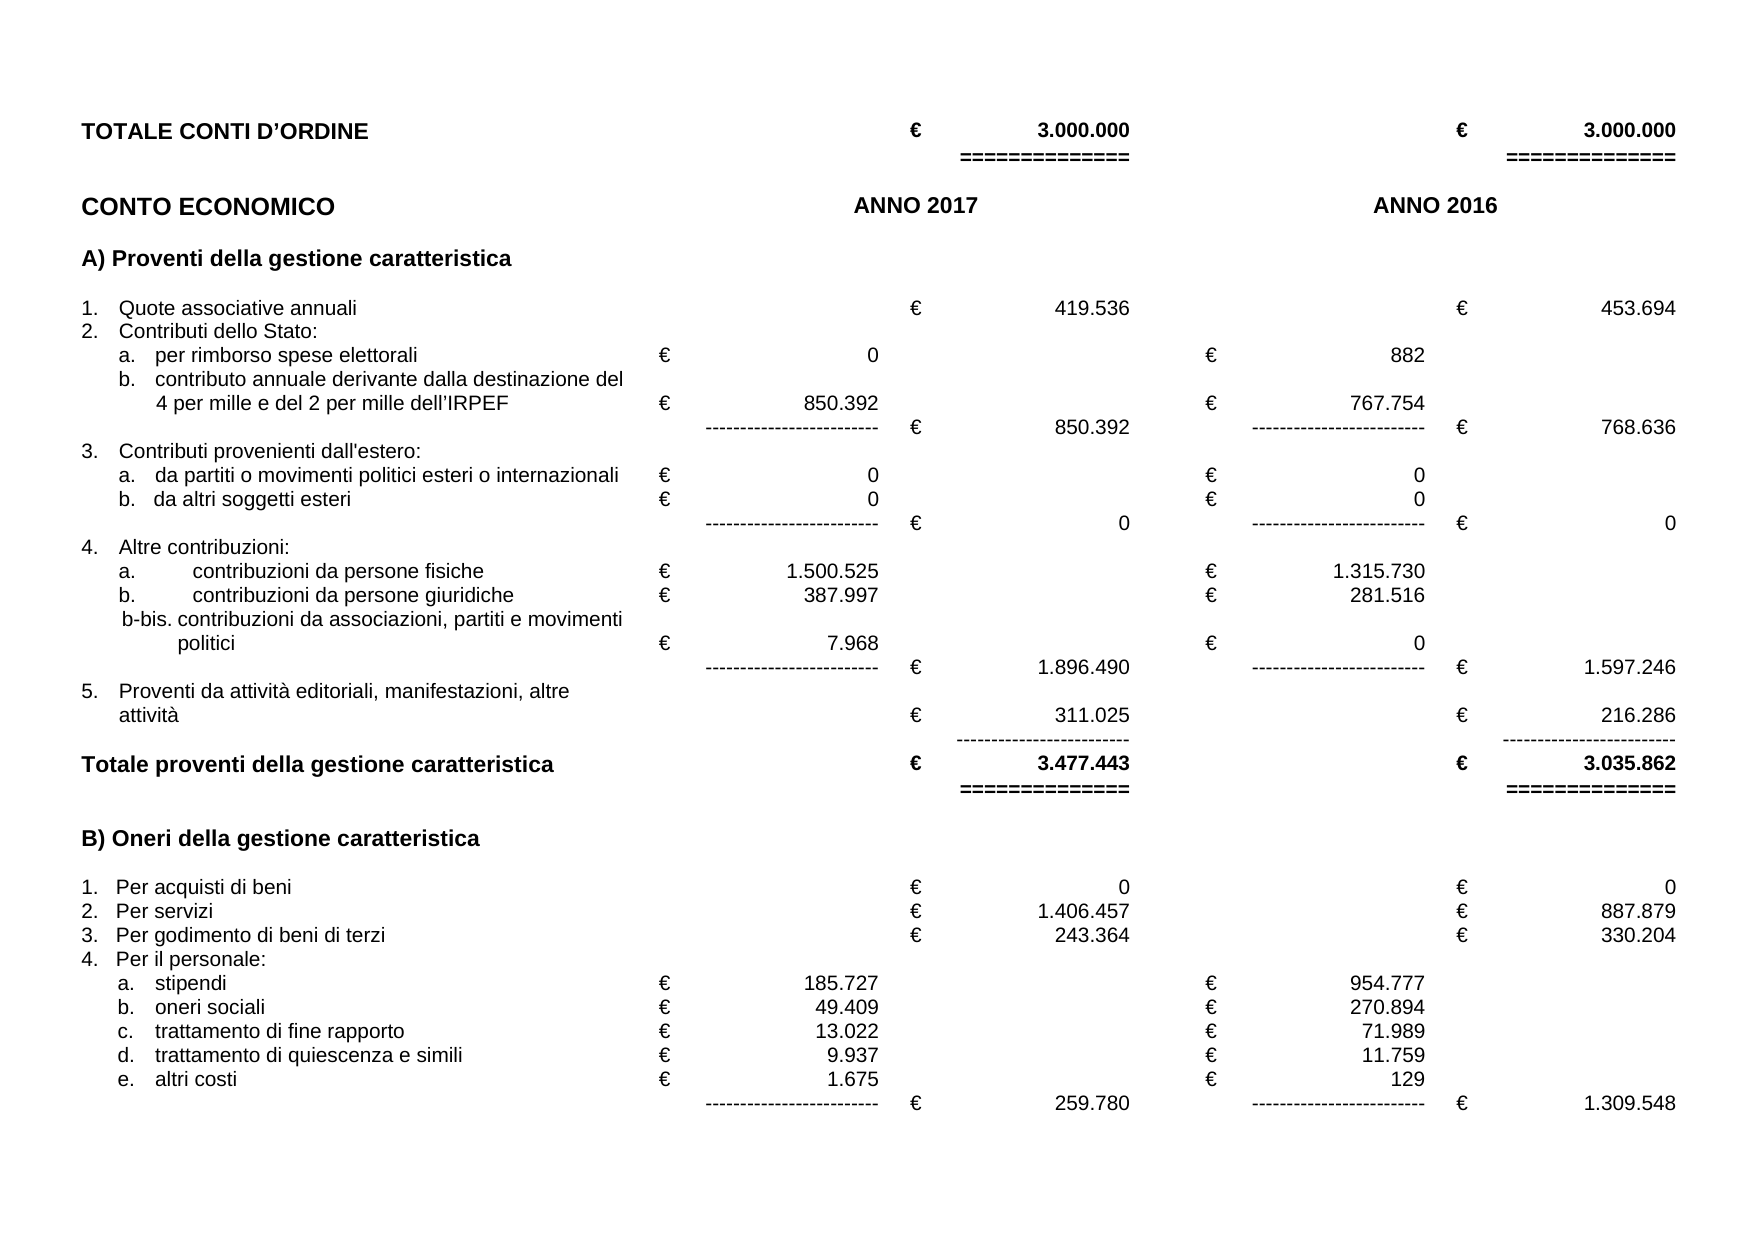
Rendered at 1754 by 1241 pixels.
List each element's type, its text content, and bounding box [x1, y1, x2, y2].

table_cell [694, 899, 886, 923]
table_cell [1433, 607, 1491, 655]
table_cell [694, 825, 886, 851]
table_cell [635, 511, 694, 535]
table_cell ============== [945, 145, 1137, 168]
table_cell [1137, 559, 1181, 583]
table_cell [1433, 583, 1491, 607]
table_cell [886, 995, 945, 1019]
table_cell [945, 971, 1137, 995]
table_cell [1137, 971, 1181, 995]
table_cell € [886, 655, 945, 679]
table_cell [886, 559, 945, 583]
table_cell [886, 367, 945, 415]
table_cell [1137, 899, 1181, 923]
table_cell [694, 751, 886, 777]
table_cell [1137, 221, 1181, 245]
table_cell B) Oneri della gestione caratteristica [74, 825, 635, 851]
table_cell 0 [1240, 463, 1432, 487]
table_cell [694, 221, 886, 245]
table_cell 3.000.000 [1491, 118, 1683, 144]
table_cell [1137, 118, 1181, 144]
table_cell € [886, 295, 945, 319]
table_cell [1433, 245, 1491, 271]
table_cell € [1433, 118, 1491, 144]
table_cell [1240, 169, 1432, 192]
table_cell 0 [945, 511, 1137, 535]
table_cell [886, 319, 945, 343]
table_cell [886, 851, 945, 875]
table_cell [1240, 271, 1432, 295]
table_cell [1181, 801, 1240, 825]
table_cell [1137, 319, 1181, 343]
table_cell [1181, 727, 1240, 751]
table_cell [886, 1019, 945, 1043]
table_cell [1137, 875, 1181, 899]
table_cell b. oneri sociali [74, 995, 635, 1019]
table_cell [1491, 439, 1683, 463]
table_cell [635, 193, 694, 221]
table_cell ------------------------- [1240, 655, 1432, 679]
table_cell a. stipendi [74, 971, 635, 995]
table_cell [1137, 415, 1181, 439]
table_cell 270.894 [1240, 995, 1432, 1019]
table_cell 3.477.443 [945, 751, 1137, 777]
table_cell [1433, 343, 1491, 367]
table_cell ------------------------- [1240, 415, 1432, 439]
table_cell 4. Altre contribuzioni: [74, 535, 635, 559]
table_cell 0 [694, 343, 886, 367]
table_cell [694, 319, 886, 343]
table_cell 3.000.000 [945, 118, 1137, 144]
table_cell [945, 487, 1137, 511]
table_cell ============== [1491, 145, 1683, 168]
table_cell [1240, 679, 1432, 727]
table_cell [635, 145, 694, 168]
table_cell 0 [694, 463, 886, 487]
table_cell 1.315.730 [1240, 559, 1432, 583]
table_cell 3. Contributi provenienti dall'estero: [74, 439, 635, 463]
table_cell [635, 535, 694, 559]
table_cell 882 [1240, 343, 1432, 367]
table_cell [1137, 607, 1181, 655]
table_cell [1491, 559, 1683, 583]
table_cell [886, 245, 945, 271]
table_cell contribuzioni da persone giuridiche [74, 583, 635, 607]
table_cell [945, 947, 1137, 971]
table_cell [74, 221, 635, 245]
table_cell [886, 971, 945, 995]
table_cell [886, 535, 945, 559]
table_cell [1491, 487, 1683, 511]
table_cell € [1181, 607, 1240, 655]
table_cell € [886, 415, 945, 439]
table_cell [635, 245, 694, 271]
table_cell 11.759 [1240, 1043, 1432, 1067]
table_cell [1240, 439, 1432, 463]
table_cell [1491, 169, 1683, 192]
table_cell [74, 801, 635, 825]
table_cell € [886, 923, 945, 947]
table_cell [1137, 947, 1181, 971]
table_cell [1491, 801, 1683, 825]
table_cell 1.309.548 [1491, 1091, 1683, 1115]
table_cell [1240, 245, 1432, 271]
table_cell [1240, 118, 1432, 144]
table_cell 311.025 [945, 679, 1137, 727]
table_cell 0 [1240, 607, 1432, 655]
table_cell 1. Per acquisti di beni [74, 875, 635, 899]
table_cell [1433, 145, 1491, 168]
table_cell [635, 947, 694, 971]
table_cell [1137, 535, 1181, 559]
table_cell [886, 1067, 945, 1091]
table_cell [1433, 995, 1491, 1019]
table_cell 3.035.862 [1491, 751, 1683, 777]
table_cell contribuzioni da persone fisiche [74, 559, 635, 583]
table_cell 1.500.525 [694, 559, 886, 583]
table_cell [1433, 1019, 1491, 1043]
table_cell ------------------------- [1240, 511, 1432, 535]
table_cell [1433, 971, 1491, 995]
table_cell [1240, 751, 1432, 777]
table_cell € [1433, 899, 1491, 923]
table_cell [886, 801, 945, 825]
table_cell [694, 947, 886, 971]
table_cell [635, 1091, 694, 1115]
table_cell [635, 851, 694, 875]
table_cell 330.204 [1491, 923, 1683, 947]
table_cell 7.968 [694, 607, 886, 655]
table_cell [694, 169, 886, 192]
table_cell [635, 439, 694, 463]
table_cell [694, 271, 886, 295]
table_cell [886, 1043, 945, 1067]
table_cell [1433, 1043, 1491, 1067]
table_cell [1137, 801, 1181, 825]
table_cell da partiti o movimenti politici esteri o internazionali [74, 463, 635, 487]
table_cell € [635, 367, 694, 415]
table_cell [1137, 751, 1181, 777]
table_cell c. trattamento di fine rapporto [74, 1019, 635, 1043]
table_cell [1137, 271, 1181, 295]
table_cell [886, 777, 945, 801]
table_cell [1240, 295, 1432, 319]
table_cell [694, 245, 886, 271]
table_cell [1137, 995, 1181, 1019]
table_cell € [1181, 1067, 1240, 1091]
table_cell ============== [1491, 777, 1683, 801]
table_cell [1137, 1043, 1181, 1067]
table_cell contributo annuale derivante dalla destinazione del 4 per mille e del 2 per mille dell’IRPEF [74, 367, 635, 415]
table_cell [1491, 463, 1683, 487]
table_cell 453.694 [1491, 295, 1683, 319]
table_cell [1433, 535, 1491, 559]
table_cell [1137, 583, 1181, 607]
table_cell [1137, 169, 1181, 192]
table_cell [635, 777, 694, 801]
table_cell ============== [945, 777, 1137, 801]
table_cell 9.937 [694, 1043, 886, 1067]
table_cell [1137, 439, 1181, 463]
table_cell [74, 1091, 635, 1115]
table_cell [1491, 535, 1683, 559]
table_cell A) Proventi della gestione caratteristica [74, 245, 635, 271]
table_cell [1181, 825, 1240, 851]
table_cell € [635, 971, 694, 995]
table_cell [635, 319, 694, 343]
table_cell [945, 583, 1137, 607]
table_cell € [886, 899, 945, 923]
table_cell 13.022 [694, 1019, 886, 1043]
table_cell 1. Quote associative annuali [74, 295, 635, 319]
table_cell [1181, 923, 1240, 947]
table_cell [1240, 923, 1432, 947]
table_cell € [1433, 511, 1491, 535]
table_cell [1491, 1019, 1683, 1043]
table_cell [694, 439, 886, 463]
table_cell ------------------------- [1491, 727, 1683, 751]
table_cell € [1433, 415, 1491, 439]
table_cell [886, 947, 945, 971]
table_cell [635, 221, 694, 245]
table_cell € [1181, 343, 1240, 367]
table_cell [1240, 947, 1432, 971]
table_cell TOTALE CONTI D’ORDINE [74, 118, 635, 144]
table_cell 216.286 [1491, 679, 1683, 727]
table_cell [1181, 245, 1240, 271]
table_cell [74, 727, 635, 751]
table_cell [694, 923, 886, 947]
table_cell [74, 777, 635, 801]
table_cell [886, 221, 945, 245]
table_cell 768.636 [1491, 415, 1683, 439]
table_cell per rimborso spese elettorali [74, 343, 635, 367]
table_cell [945, 801, 1137, 825]
table_cell [945, 271, 1137, 295]
table_cell [1433, 463, 1491, 487]
table_cell [945, 1019, 1137, 1043]
table_cell € [1181, 1019, 1240, 1043]
table_cell 185.727 [694, 971, 886, 995]
table_cell € [1181, 583, 1240, 607]
table_cell [1433, 221, 1491, 245]
table_cell [1433, 825, 1491, 851]
table_cell [1181, 655, 1240, 679]
table_cell [1181, 295, 1240, 319]
table_cell € [635, 1043, 694, 1067]
table_cell [1181, 221, 1240, 245]
table_cell [1491, 245, 1683, 271]
table_cell [1491, 971, 1683, 995]
table_cell [1491, 851, 1683, 875]
table_cell [945, 319, 1137, 343]
table_cell [635, 118, 694, 144]
table_cell [1137, 1091, 1181, 1115]
table_cell 243.364 [945, 923, 1137, 947]
table_cell € [886, 679, 945, 727]
table_cell € [1433, 923, 1491, 947]
table_cell [635, 875, 694, 899]
table_cell [635, 727, 694, 751]
table_cell [1491, 221, 1683, 245]
table_cell 767.754 [1240, 367, 1432, 415]
table_cell [74, 851, 635, 875]
table_cell altri costi [74, 1067, 635, 1091]
table_cell [945, 851, 1137, 875]
table_cell [74, 415, 635, 439]
table_cell 129 [1240, 1067, 1432, 1091]
table_cell 887.879 [1491, 899, 1683, 923]
table_cell € [635, 1067, 694, 1091]
table_cell [1137, 851, 1181, 875]
table_cell [886, 439, 945, 463]
table_cell € [1433, 679, 1491, 727]
table_cell [1491, 995, 1683, 1019]
table_cell [1181, 271, 1240, 295]
table_cell CONTO ECONOMICO [74, 193, 635, 221]
table_cell [1491, 343, 1683, 367]
table_cell [1433, 801, 1491, 825]
table_cell [1240, 535, 1432, 559]
table_cell [1491, 367, 1683, 415]
table_cell € [886, 511, 945, 535]
table_cell [694, 727, 886, 751]
table_cell € [1433, 655, 1491, 679]
table_cell [635, 169, 694, 192]
table_cell [1491, 271, 1683, 295]
table_cell 0 [945, 875, 1137, 899]
table_cell [635, 801, 694, 825]
table_cell [1433, 947, 1491, 971]
table_cell 49.409 [694, 995, 886, 1019]
table_cell Totale proventi della gestione caratteristica [74, 751, 635, 777]
table_cell [1491, 583, 1683, 607]
table_cell [945, 245, 1137, 271]
table_cell € [635, 1019, 694, 1043]
table_cell [1491, 607, 1683, 655]
table_cell [945, 995, 1137, 1019]
table_cell [1181, 118, 1240, 144]
table_cell [945, 559, 1137, 583]
table_cell 850.392 [694, 367, 886, 415]
table_cell [694, 851, 886, 875]
table_cell [1181, 511, 1240, 535]
table_cell [694, 118, 886, 144]
table_cell [1491, 825, 1683, 851]
table_cell [1137, 245, 1181, 271]
table_cell [1137, 923, 1181, 947]
table_cell [886, 343, 945, 367]
table_cell € [635, 463, 694, 487]
table_cell € [635, 343, 694, 367]
table_cell [74, 169, 635, 192]
table_cell € [635, 995, 694, 1019]
table_cell [74, 511, 635, 535]
table_cell [1137, 367, 1181, 415]
table_cell [1137, 825, 1181, 851]
table_cell € [886, 751, 945, 777]
table_cell [886, 727, 945, 751]
table_cell ------------------------- [1240, 1091, 1432, 1115]
table_cell [1433, 271, 1491, 295]
table_cell [635, 923, 694, 947]
table_cell [1433, 851, 1491, 875]
table_cell [1433, 727, 1491, 751]
table_cell [886, 607, 945, 655]
table_cell [1137, 1067, 1181, 1091]
table_cell 0 [694, 487, 886, 511]
table_cell [1433, 319, 1491, 343]
table_cell € [1181, 487, 1240, 511]
table_cell [635, 899, 694, 923]
table_cell [1240, 221, 1432, 245]
table_cell ------------------------- [945, 727, 1137, 751]
table_cell trattamento di quiescenza e simili [74, 1043, 635, 1067]
table_cell [1240, 801, 1432, 825]
table_cell [1433, 169, 1491, 192]
table_cell 1.675 [694, 1067, 886, 1091]
table_cell [1240, 777, 1432, 801]
table_cell ------------------------- [694, 1091, 886, 1115]
table_cell € [1433, 1091, 1491, 1115]
table_cell € [886, 875, 945, 899]
table_cell [945, 439, 1137, 463]
table_cell [1181, 535, 1240, 559]
table_cell [1181, 899, 1240, 923]
table_cell 1.406.457 [945, 899, 1137, 923]
table_cell [945, 535, 1137, 559]
table_cell [886, 825, 945, 851]
table_cell [886, 169, 945, 192]
table_cell [945, 221, 1137, 245]
table_cell [694, 679, 886, 727]
table_cell ANNO 2017 [694, 193, 1137, 221]
table_cell 419.536 [945, 295, 1137, 319]
table_cell € [886, 1091, 945, 1115]
table_cell [1181, 145, 1240, 168]
table_cell ------------------------- [694, 655, 886, 679]
table_cell 4. Per il personale: [74, 947, 635, 971]
table_cell 259.780 [945, 1091, 1137, 1115]
table_cell [1137, 727, 1181, 751]
table_cell [1240, 145, 1432, 168]
table_cell ------------------------- [694, 415, 886, 439]
table_cell [1240, 851, 1432, 875]
table_cell € [635, 559, 694, 583]
table_cell [1137, 679, 1181, 727]
table_cell [1137, 655, 1181, 679]
table_cell 5. Proventi da attività editoriali, manifestazioni, altre attività [74, 679, 635, 727]
table_cell [635, 295, 694, 319]
table_cell [1181, 851, 1240, 875]
table_cell [945, 169, 1137, 192]
table_cell [886, 145, 945, 168]
table_cell [1240, 319, 1432, 343]
table_cell [1240, 899, 1432, 923]
table_cell [1491, 1067, 1683, 1091]
table_cell [1137, 295, 1181, 319]
table_cell 0 [1491, 875, 1683, 899]
table_cell 0 [1491, 511, 1683, 535]
table_cell [886, 271, 945, 295]
table_cell [694, 295, 886, 319]
table_cell 850.392 [945, 415, 1137, 439]
table_cell [74, 655, 635, 679]
table_cell [1240, 875, 1432, 899]
table_cell [1137, 511, 1181, 535]
table_cell € [1181, 971, 1240, 995]
table_cell [1181, 777, 1240, 801]
table_cell [886, 583, 945, 607]
table_cell € [635, 487, 694, 511]
table_cell [1433, 559, 1491, 583]
table_cell [635, 271, 694, 295]
table_cell [945, 1067, 1137, 1091]
table_cell [635, 679, 694, 727]
table_cell [635, 415, 694, 439]
table_cell [1137, 145, 1181, 168]
table_cell € [1433, 751, 1491, 777]
table_cell € [886, 118, 945, 144]
table_cell € [1181, 995, 1240, 1019]
table_cell [1181, 169, 1240, 192]
table_cell [1181, 415, 1240, 439]
table_cell [1181, 875, 1240, 899]
table_cell [694, 875, 886, 899]
table_cell [1137, 193, 1181, 221]
table_cell [635, 655, 694, 679]
table_cell [1181, 319, 1240, 343]
table_cell [1491, 1043, 1683, 1067]
table_cell € [1433, 295, 1491, 319]
table_cell [1137, 1019, 1181, 1043]
table_cell € [635, 583, 694, 607]
table_cell 3. Per godimento di beni di terzi [74, 923, 635, 947]
table_cell [1181, 751, 1240, 777]
table_cell [1433, 439, 1491, 463]
table_cell [1433, 1067, 1491, 1091]
table_cell [1137, 487, 1181, 511]
table_cell [945, 367, 1137, 415]
table_cell [1181, 947, 1240, 971]
table_cell [694, 145, 886, 168]
table_cell € [1181, 559, 1240, 583]
table_cell ------------------------- [694, 511, 886, 535]
table_cell [945, 463, 1137, 487]
table_cell [1433, 487, 1491, 511]
table_cell [1433, 367, 1491, 415]
table_cell [1491, 947, 1683, 971]
table_cell b-bis. contribuzioni da associazioni, partiti e movimenti politici [74, 607, 635, 655]
table_cell [74, 271, 635, 295]
table_cell [1137, 343, 1181, 367]
table_cell [1491, 319, 1683, 343]
table_cell € [1181, 463, 1240, 487]
table_cell 387.997 [694, 583, 886, 607]
table_cell 2. Per servizi [74, 899, 635, 923]
table_cell [1240, 825, 1432, 851]
table_cell [1181, 1091, 1240, 1115]
table_cell [694, 535, 886, 559]
table_cell [694, 801, 886, 825]
table_cell [945, 1043, 1137, 1067]
table_cell [1433, 777, 1491, 801]
table_cell 1.597.246 [1491, 655, 1683, 679]
table_cell [1137, 777, 1181, 801]
table_cell 0 [1240, 487, 1432, 511]
table_cell 281.516 [1240, 583, 1432, 607]
table_cell 2. Contributi dello Stato: [74, 319, 635, 343]
table_cell [74, 145, 635, 168]
table_cell [1181, 679, 1240, 727]
table_cell [1181, 439, 1240, 463]
table_cell [694, 777, 886, 801]
table_cell 71.989 [1240, 1019, 1432, 1043]
table_cell € [1181, 367, 1240, 415]
table_cell da altri soggetti esteri [74, 487, 635, 511]
table_cell [886, 487, 945, 511]
table_cell [635, 751, 694, 777]
table_cell [1137, 463, 1181, 487]
table_cell € [1181, 1043, 1240, 1067]
table_cell [945, 825, 1137, 851]
table_cell [1240, 727, 1432, 751]
table_cell € [1433, 875, 1491, 899]
table_cell [945, 607, 1137, 655]
table_cell 1.896.490 [945, 655, 1137, 679]
table_cell 954.777 [1240, 971, 1432, 995]
table_cell [886, 463, 945, 487]
table_cell [635, 825, 694, 851]
table_cell [945, 343, 1137, 367]
table_cell ANNO 2016 [1181, 193, 1683, 221]
table_cell € [635, 607, 694, 655]
